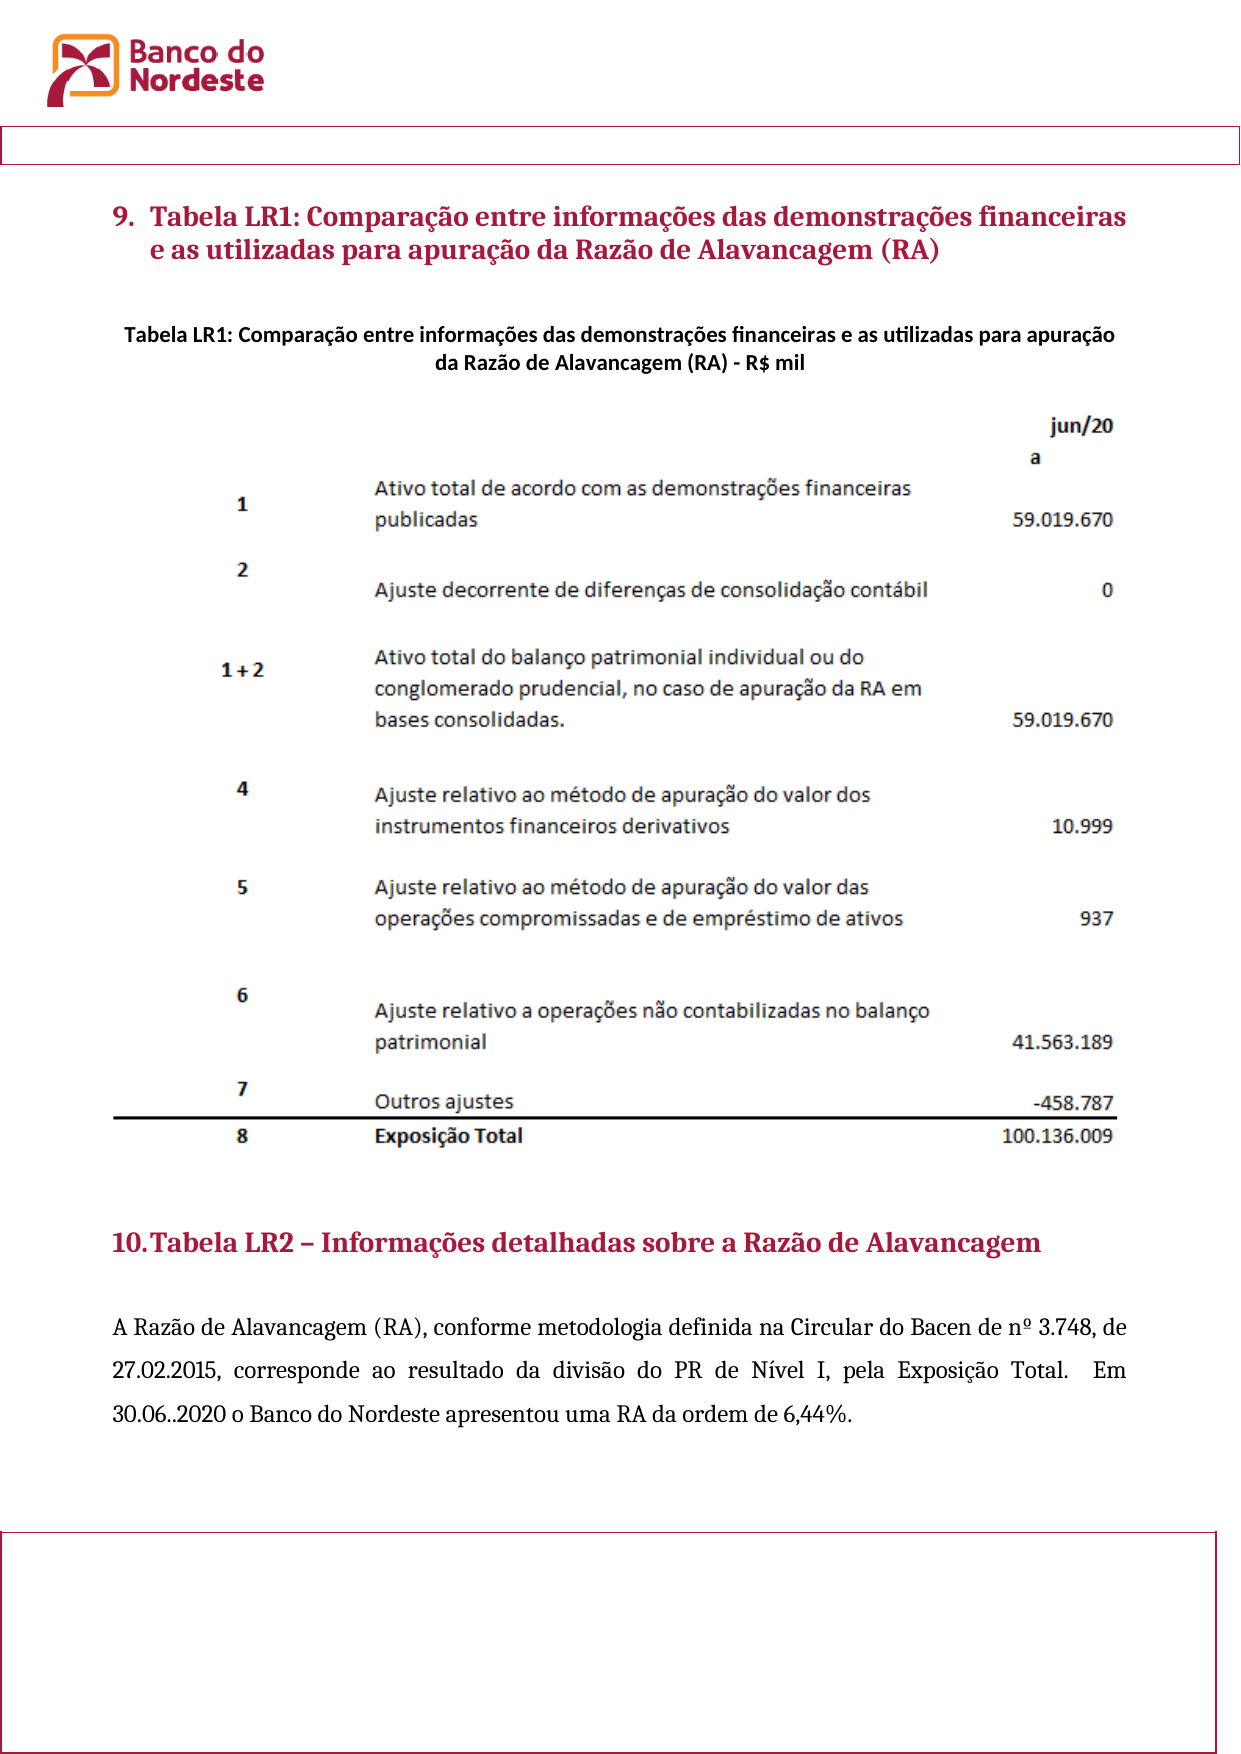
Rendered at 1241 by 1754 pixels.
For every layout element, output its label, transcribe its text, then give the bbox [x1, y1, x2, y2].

text A Razão de Alavancagem (RA), conforme metodologia definida na Circular do Bacen de nº 3.748, de 27.02.2015, corresponde ao resultado da divisão do PR de Nível I, pela Exposição Total. Em 30.06..2020 o Banco do Nordeste apresentou uma RA da ordem de 6,44%. [112, 1313, 1128, 1428]
text Tabela LR1: Comparação entre informações das demonstrações financeiras e as utilizadas para apuração da Razão de Alavancagem (RA) - R$ mil [112, 320, 1128, 376]
list Tabela LR2 – Informações detalhadas sobre a Razão de Alavancagem [112, 1226, 1128, 1259]
list Tabela LR1: Comparação entre informações das demonstrações financeiras e as utilizadas para apuração da Razão de Alavancagem (RA) [112, 200, 1128, 267]
